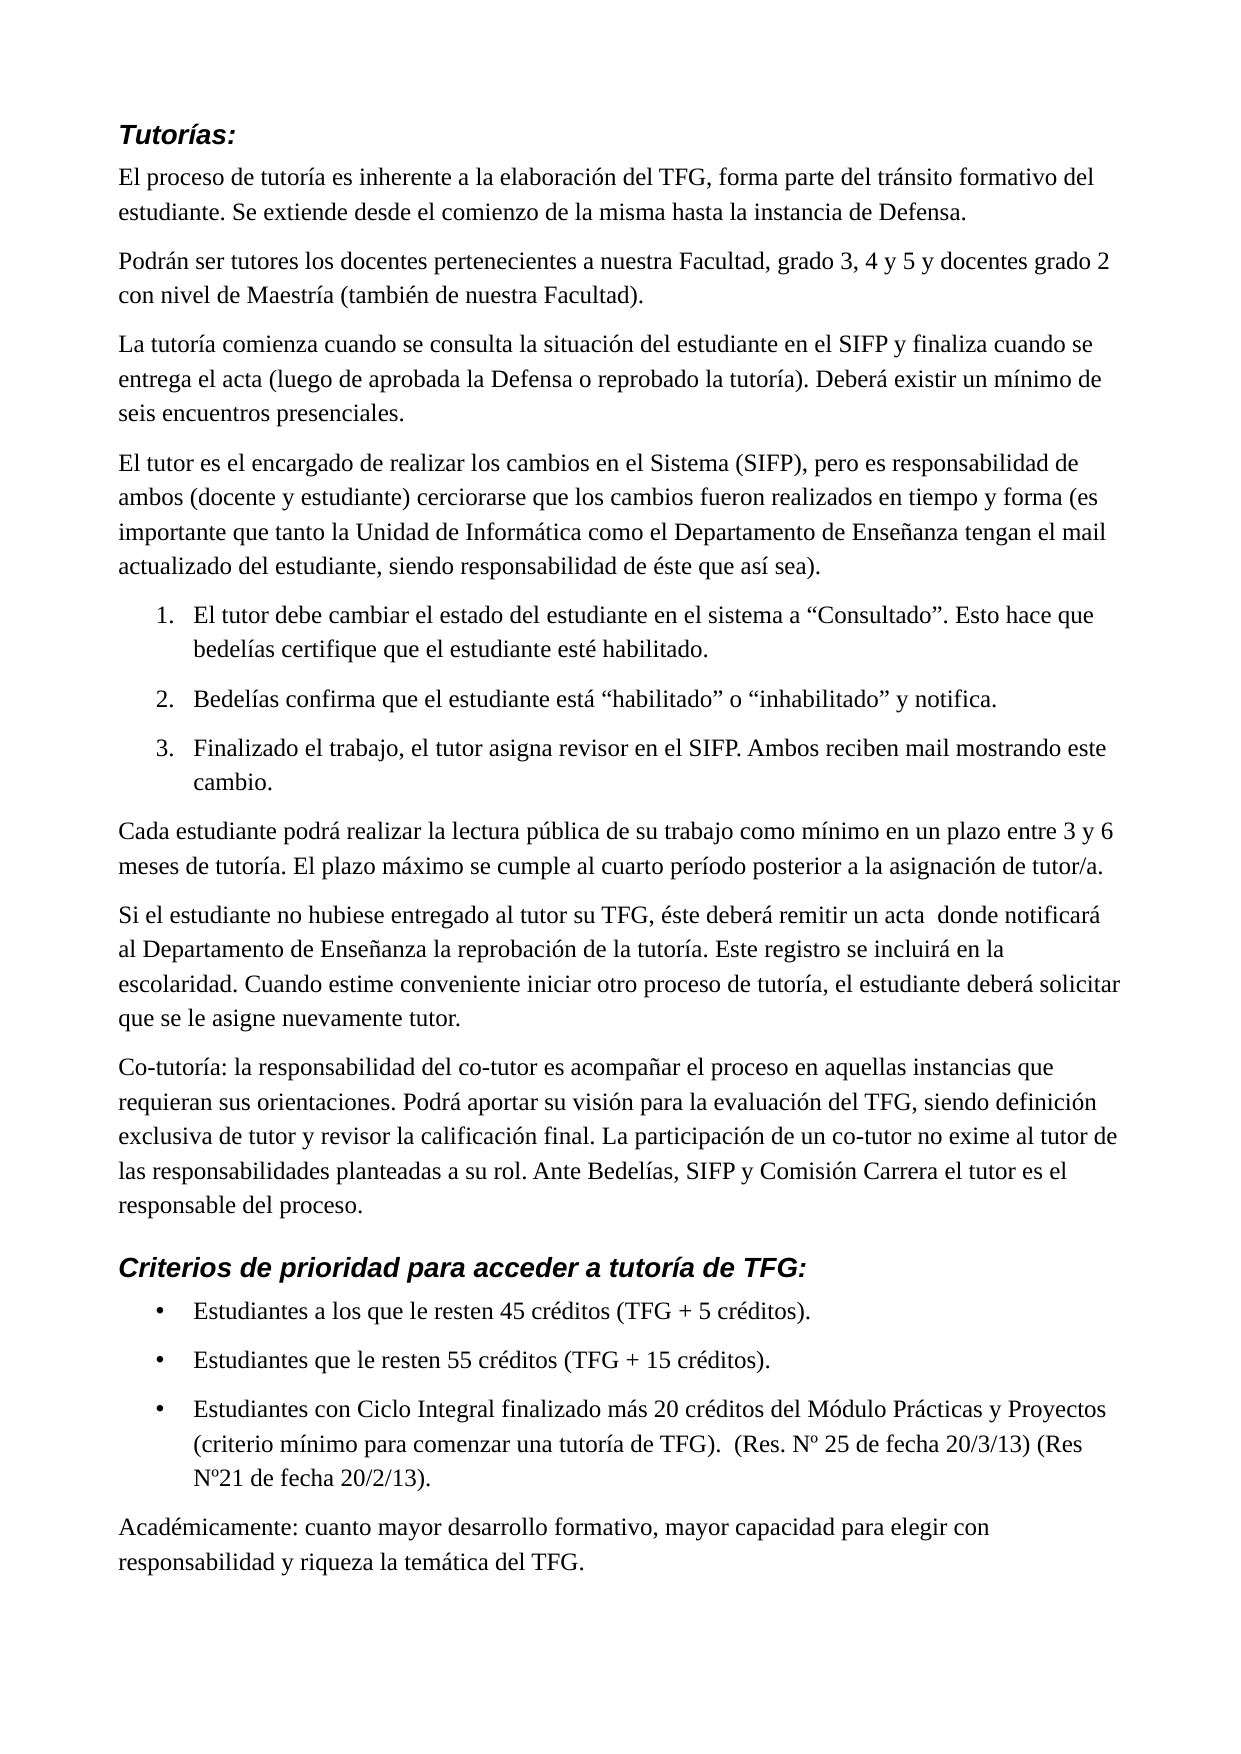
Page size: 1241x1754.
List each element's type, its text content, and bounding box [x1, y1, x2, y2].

text El proceso de tutoría es inherente a la elaboración del TFG, forma parte del tránsito formativo del estudiante. Se extiende desde el comienzo de la misma hasta la instancia de Defensa. [118, 162, 1122, 226]
list Bedelías confirma que el estudiante está “habilitado” o “inhabilitado” y notifica. [156, 684, 1122, 712]
text Si el estudiante no hubiese entregado al tutor su TFG, éste deberá remitir un acta donde notificará al Departamento de Enseñanza la reprobación de la tutoría. Este registro se incluirá en la escolaridad. Cuando estime conveniente iniciar otro proceso de tutoría, el estudiante deberá solicitar que se le asigne nuevamente tutor. [118, 900, 1122, 1032]
text El tutor es el encargado de realizar los cambios en el Sistema (SIFP), pero es responsabilidad de ambos (docente y estudiante) cerciorarse que los cambios fueron realizados en tiempo y forma (es importante que tanto la Unidad de Informática como el Departamento de Enseñanza tengan el mail actualizado del estudiante, siendo responsabilidad de éste que así sea). [118, 448, 1122, 580]
subtitle Tutorías: [118, 118, 1122, 150]
list Finalizado el trabajo, el tutor asigna revisor en el SIFP. Ambos reciben mail mostrando este cambio. [156, 733, 1122, 796]
text Cada estudiante podrá realizar la lectura pública de su trabajo como mínimo en un plazo entre 3 y 6 meses de tutoría. El plazo máximo se cumple al cuarto período posterior a la asignación de tutor/a. [118, 816, 1122, 879]
list Estudiantes que le resten 55 créditos (TFG + 15 créditos). [156, 1345, 1122, 1374]
list Estudiantes con Ciclo Integral finalizado más 20 créditos del Módulo Prácticas y Proyectos (criterio mínimo para comenzar una tutoría de TFG). (Res. Nº 25 de fecha 20/3/13) (Res Nº21 de fecha 20/2/13). [156, 1394, 1122, 1492]
text Co-tutoría: la responsabilidad del co-tutor es acompañar el proceso en aquellas instancias que requieran sus orientaciones. Podrá aportar su visión para la evaluación del TFG, siendo definición exclusiva de tutor y revisor la calificación final. La participación de un co-tutor no exime al tutor de las responsabilidades planteadas a su rol. Ante Bedelías, SIFP y Comisión Carrera el tutor es el responsable del proceso. [118, 1052, 1122, 1219]
list El tutor debe cambiar el estado del estudiante en el sistema a “Consultado”. Esto hace que bedelías certifique que el estudiante esté habilitado. [156, 600, 1122, 663]
subtitle Criterios de prioridad para acceder a tutoría de TFG: [118, 1252, 1122, 1284]
list Estudiantes a los que le resten 45 créditos (TFG + 5 créditos). [156, 1296, 1122, 1325]
text Podrán ser tutores los docentes pertenecientes a nuestra Facultad, grado 3, 4 y 5 y docentes grado 2 con nivel de Maestría (también de nuestra Facultad). [118, 246, 1122, 309]
text Académicamente: cuanto mayor desarrollo formativo, mayor capacidad para elegir con responsabilidad y riqueza la temática del TFG. [118, 1512, 1122, 1576]
text La tutoría comienza cuando se consulta la situación del estudiante en el SIFP y finaliza cuando se entrega el acta (luego de aprobada la Defensa o reprobado la tutoría). Deberá existir un mínimo de seis encuentros presenciales. [118, 329, 1122, 427]
